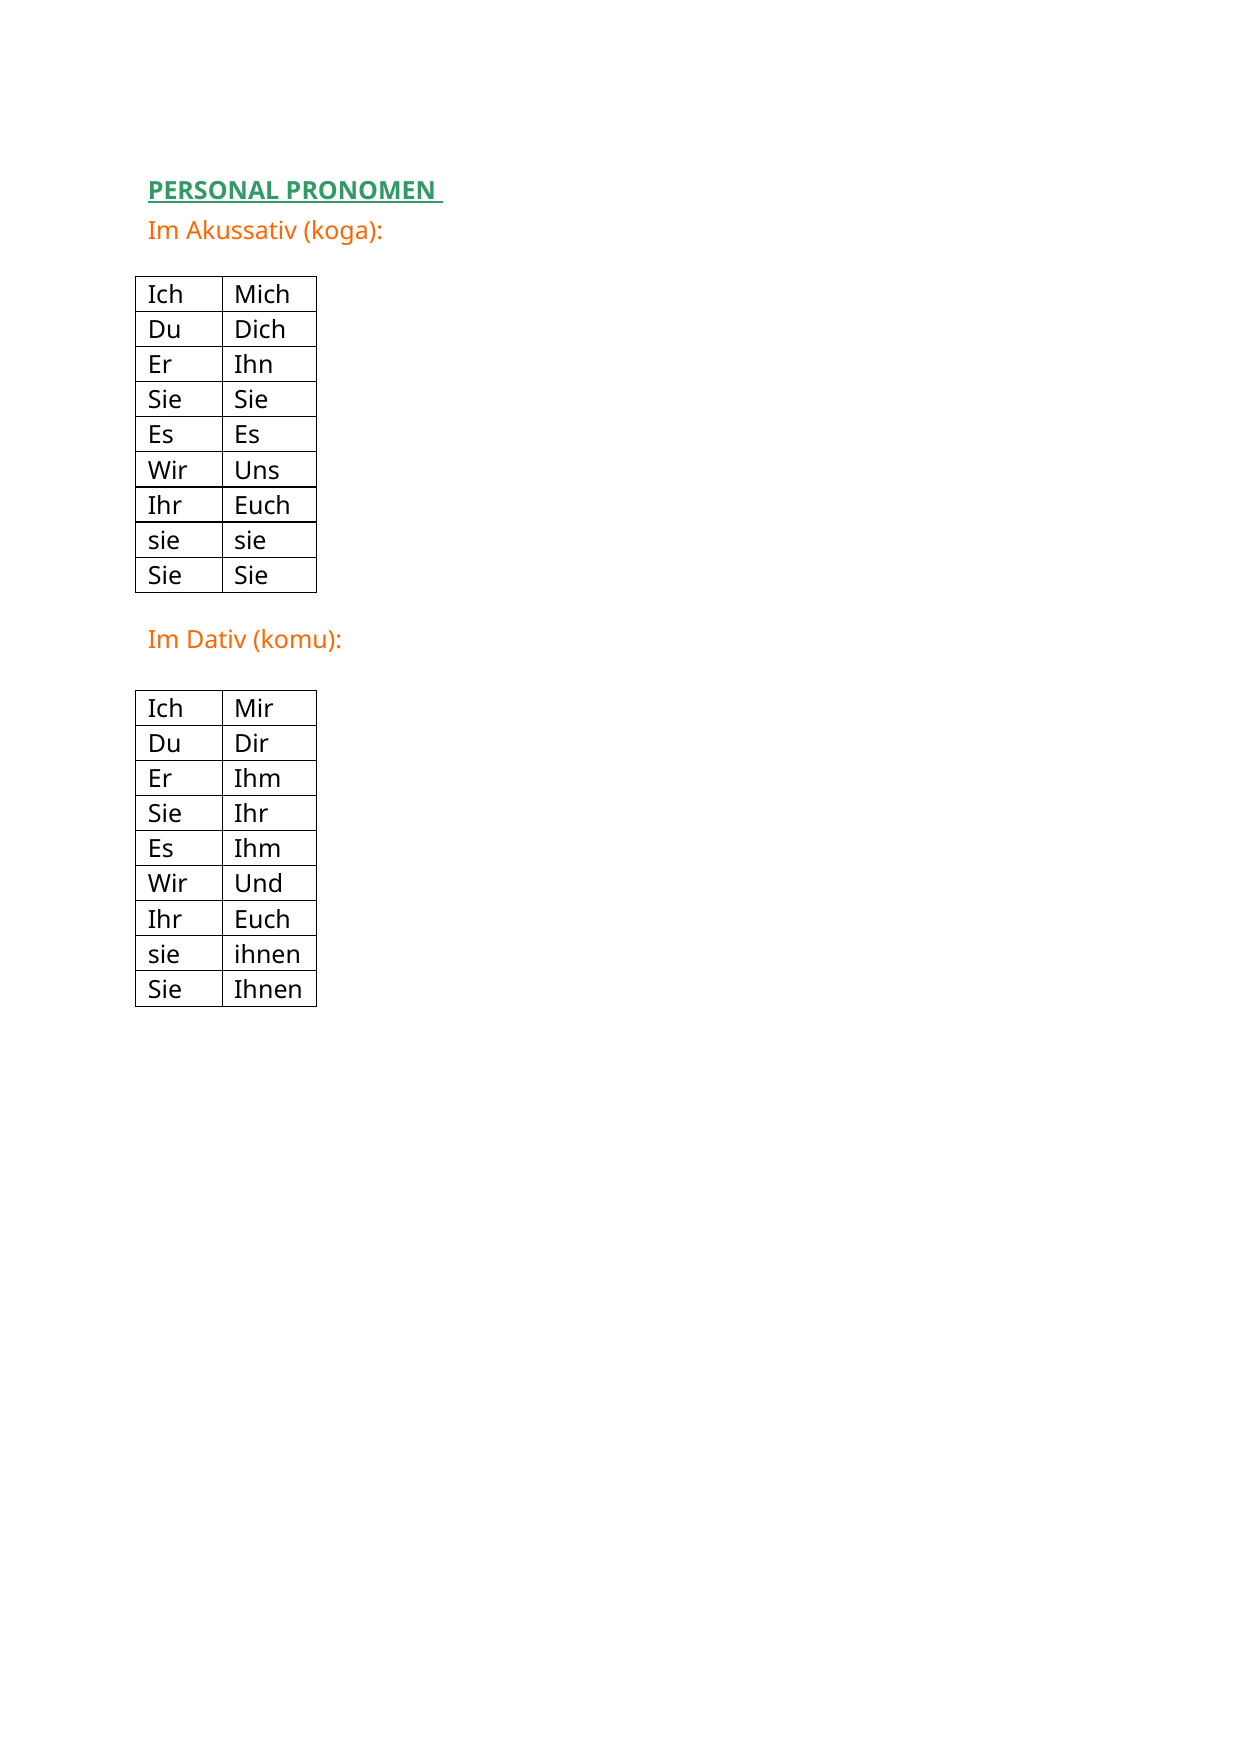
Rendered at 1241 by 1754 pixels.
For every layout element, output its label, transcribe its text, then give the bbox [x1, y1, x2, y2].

table_cell Sie [223, 558, 316, 592]
table_cell Sie [136, 796, 222, 830]
table_cell Du [136, 726, 222, 760]
table_cell Dir [223, 726, 316, 760]
table_cell sie [136, 936, 222, 970]
table_cell sie [223, 523, 316, 557]
table_cell Ihnen [223, 971, 316, 1006]
text Im Akussativ (koga): [148, 213, 1093, 247]
table_cell Er [136, 761, 222, 795]
table_cell Ihr [223, 796, 316, 830]
table_cell Es [136, 831, 222, 865]
table_cell Es [223, 417, 316, 451]
table_cell Wir [136, 452, 222, 486]
table_cell Ihm [223, 761, 316, 795]
table_header Mir [223, 691, 316, 725]
table_cell Und [223, 866, 316, 900]
table_cell ihnen [223, 936, 316, 970]
table_cell Ihr [136, 488, 222, 521]
table_cell Sie [136, 382, 222, 416]
table_cell Dich [223, 312, 316, 346]
table_header Mich [223, 277, 316, 311]
table_cell Euch [223, 901, 316, 935]
table_cell Er [136, 347, 222, 381]
text Im Dativ (komu): [148, 621, 1093, 656]
table_cell Wir [136, 866, 222, 900]
table_header Ich [136, 691, 222, 725]
table_cell Ihn [223, 347, 316, 381]
table_header Ich [136, 277, 222, 311]
table_cell Es [136, 417, 222, 451]
table_cell Sie [223, 382, 316, 416]
table_cell Euch [223, 488, 316, 521]
subtitle PERSONAL PRONOMEN [148, 173, 1093, 207]
table_cell Ihm [223, 831, 316, 865]
table_cell sie [136, 523, 222, 557]
table_cell Sie [136, 971, 222, 1006]
table_cell Ihr [136, 901, 222, 935]
table_cell Sie [136, 558, 222, 592]
table_cell Uns [223, 452, 316, 486]
table_cell Du [136, 312, 222, 346]
